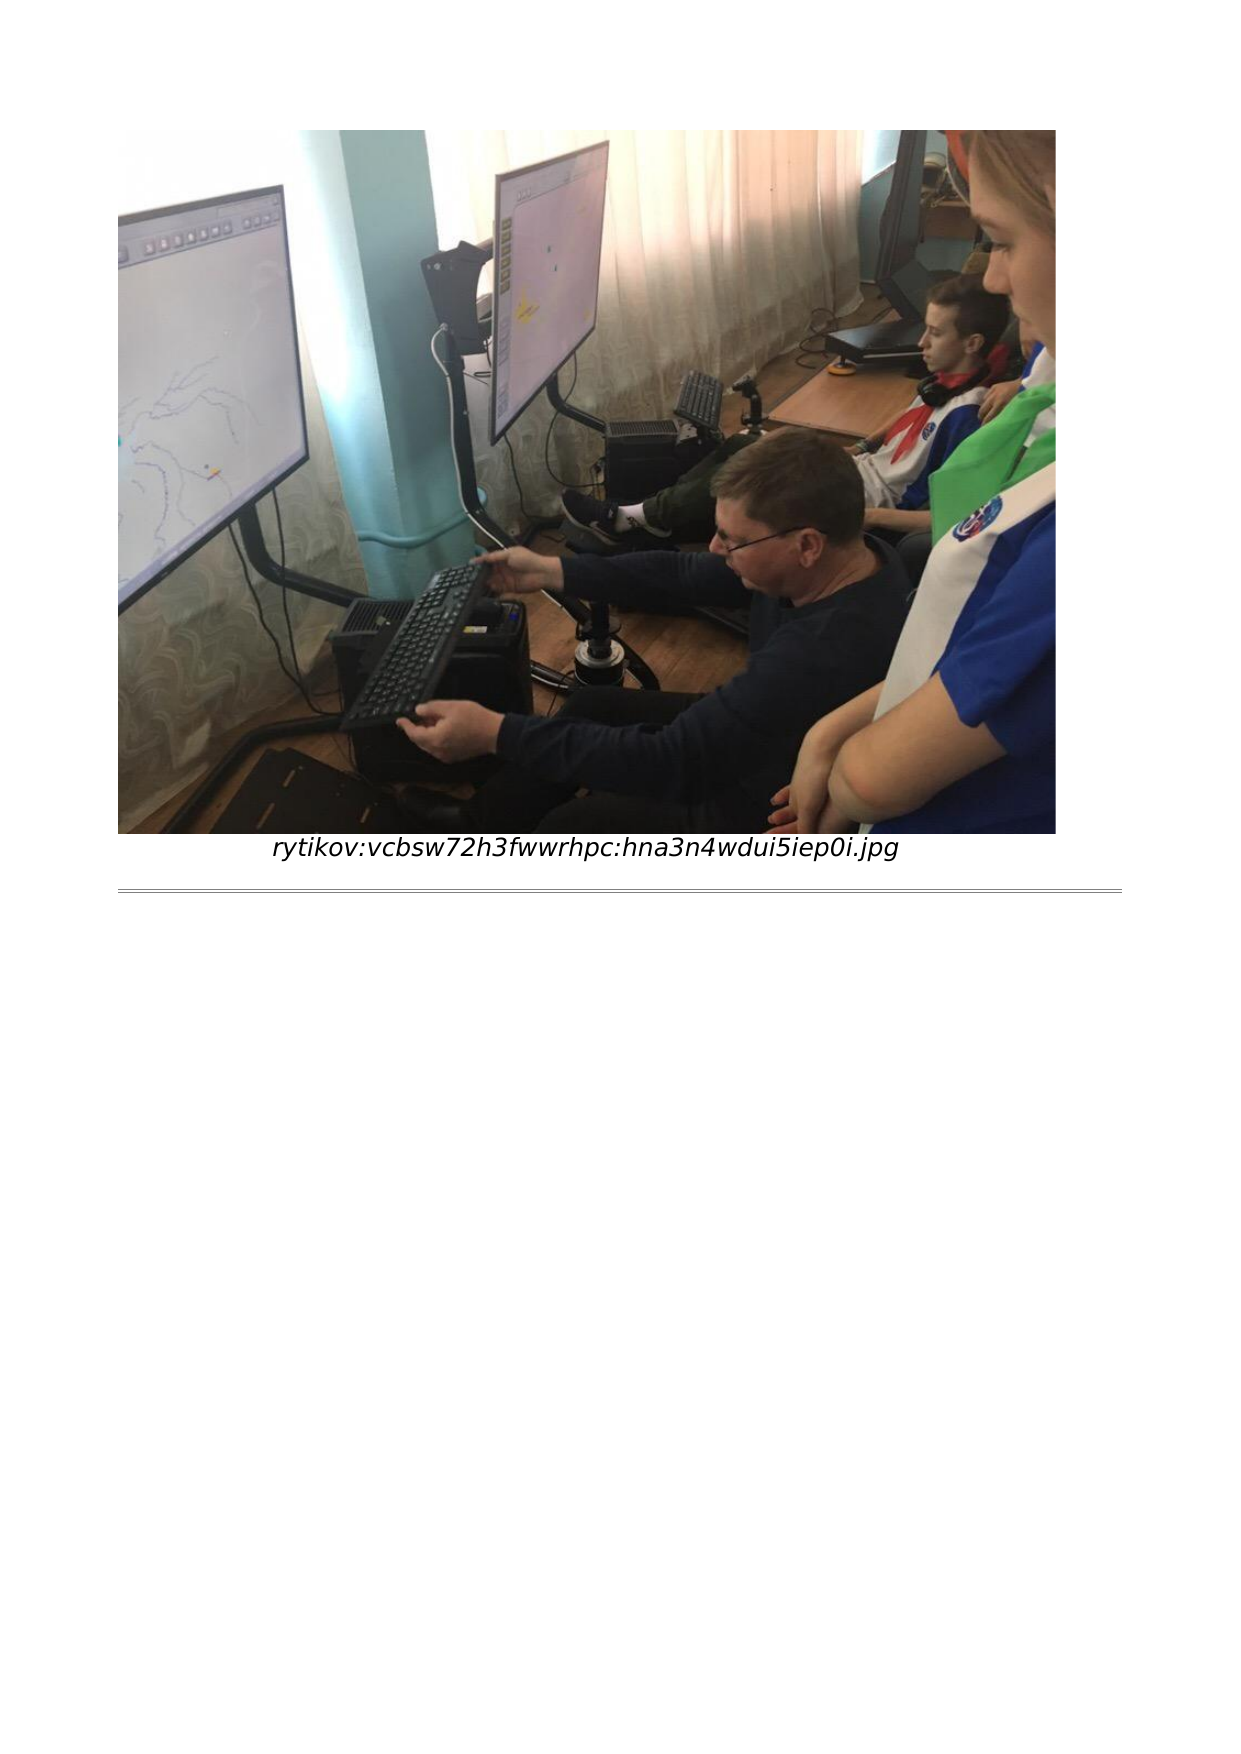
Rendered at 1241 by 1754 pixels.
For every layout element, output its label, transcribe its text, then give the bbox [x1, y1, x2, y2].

picture [118, 130, 1056, 834]
text rytikov:vcbsw72h3fwwrhpc:hna3n4wdui5iep0i.jpg [118, 834, 1056, 862]
